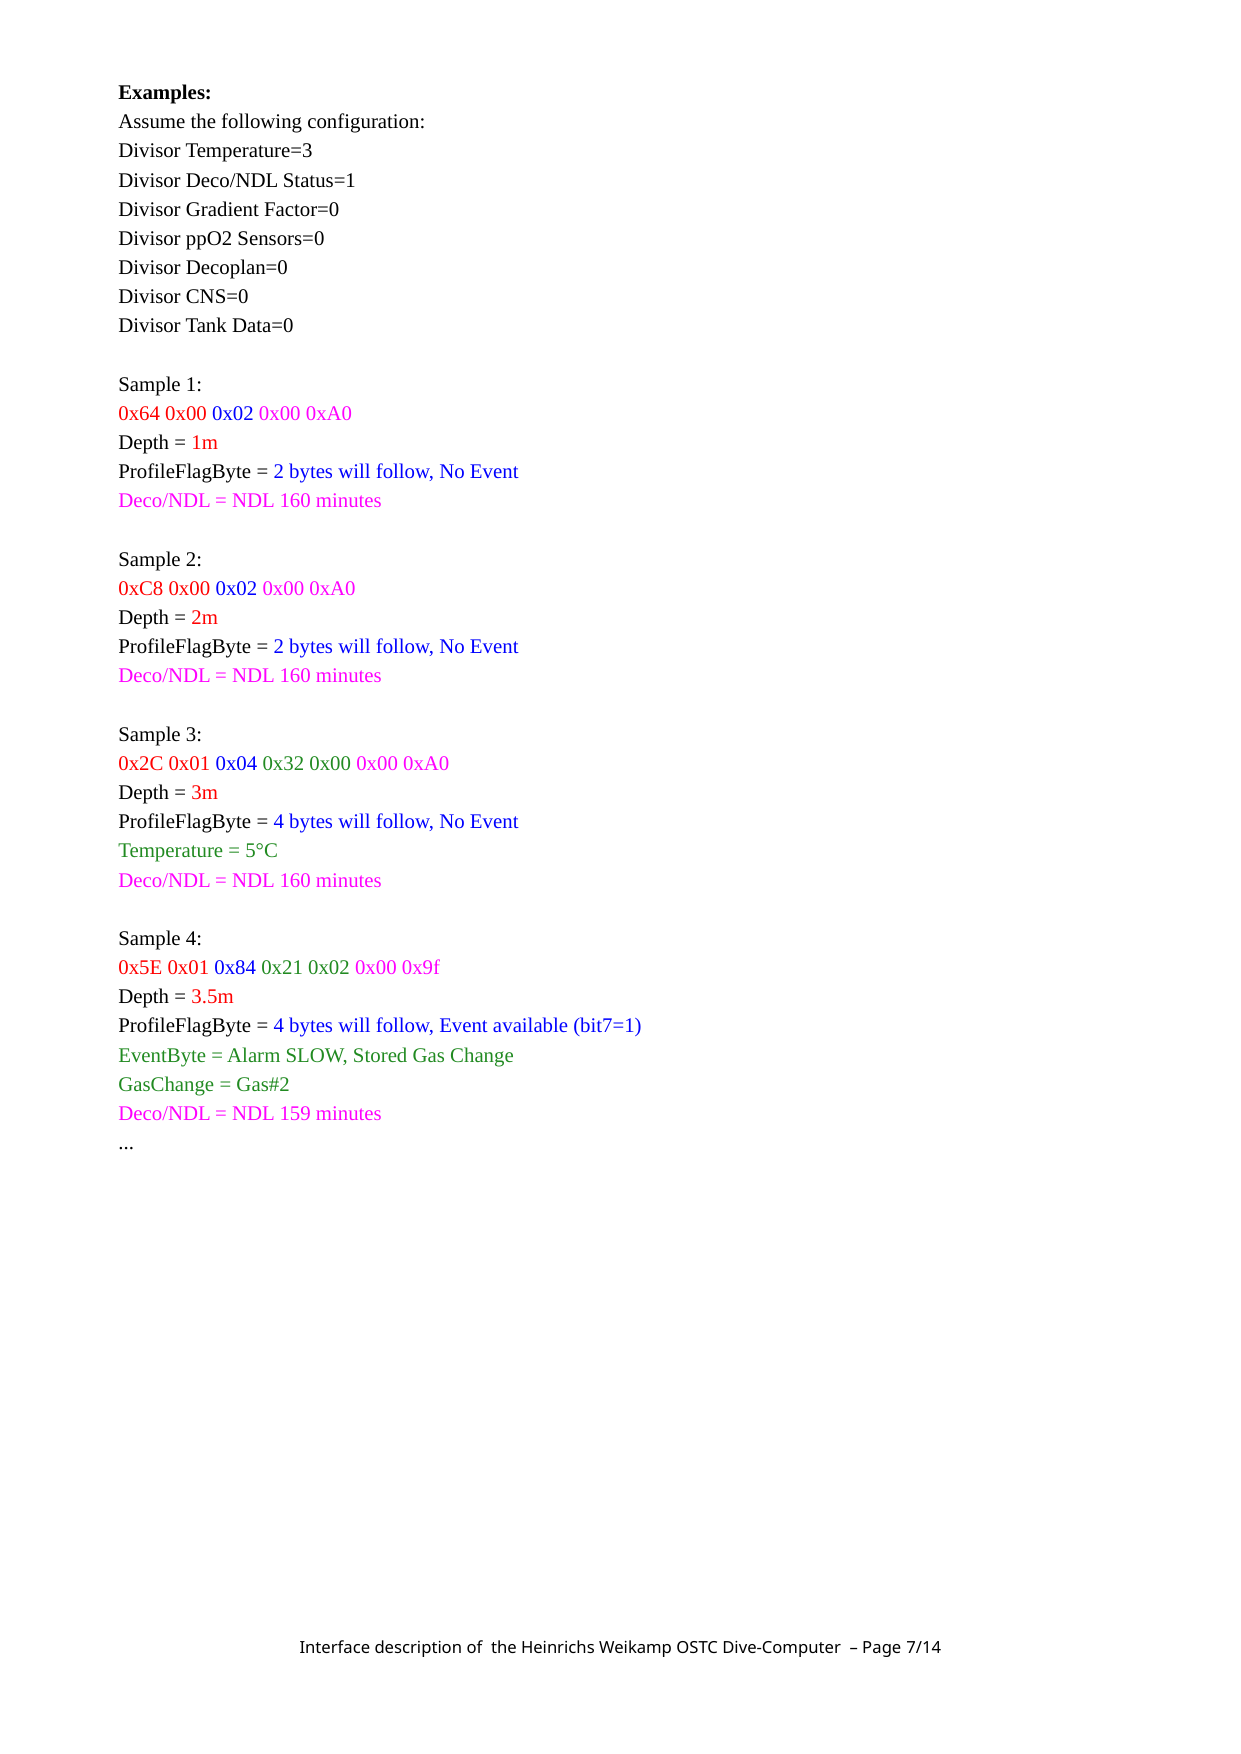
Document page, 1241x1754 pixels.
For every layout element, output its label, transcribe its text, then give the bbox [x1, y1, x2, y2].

text Divisor Decoplan=0 [118, 250, 1122, 279]
text Depth = 3m [118, 775, 1122, 804]
text EventByte = Alarm SLOW, Stored Gas Change [118, 1037, 1122, 1067]
text Sample 1: [118, 367, 1122, 396]
text Deco/NDL = NDL 160 minutes [118, 483, 1122, 512]
text GasChange = Gas#2 [118, 1067, 1122, 1096]
text ProfileFlagByte = 2 bytes will follow, No Event [118, 629, 1122, 658]
text Sample 2: [118, 542, 1122, 571]
text ... [118, 1125, 1122, 1154]
text Divisor Deco/NDL Status=1 [118, 162, 1122, 192]
text Depth = 1m [118, 425, 1122, 454]
text 0x2C 0x01 0x04 0x32 0x00 0x00 0xA0 [118, 746, 1122, 775]
text Deco/NDL = NDL 160 minutes [118, 862, 1122, 892]
text Divisor Gradient Factor=0 [118, 192, 1122, 221]
text Assume the following configuration: [118, 104, 1122, 133]
text Depth = 2m [118, 600, 1122, 629]
text ProfileFlagByte = 4 bytes will follow, Event available (bit7=1) [118, 1008, 1122, 1037]
text 0x64 0x00 0x02 0x00 0xA0 [118, 396, 1122, 425]
text 0xC8 0x00 0x02 0x00 0xA0 [118, 571, 1122, 600]
text Depth = 3.5m [118, 979, 1122, 1008]
text 0x5E 0x01 0x84 0x21 0x02 0x00 0x9f [118, 950, 1122, 979]
text Divisor Temperature=3 [118, 133, 1122, 162]
text Temperature = 5°C [118, 833, 1122, 862]
text Sample 4: [118, 921, 1122, 950]
text Divisor CNS=0 [118, 279, 1122, 308]
text ProfileFlagByte = 4 bytes will follow, No Event [118, 804, 1122, 833]
text Sample 3: [118, 717, 1122, 746]
text Divisor Tank Data=0 [118, 308, 1122, 337]
text Divisor ppO2 Sensors=0 [118, 221, 1122, 250]
text Deco/NDL = NDL 160 minutes [118, 658, 1122, 687]
text Deco/NDL = NDL 159 minutes [118, 1096, 1122, 1125]
text Examples: [118, 75, 1122, 104]
text ProfileFlagByte = 2 bytes will follow, No Event [118, 454, 1122, 483]
